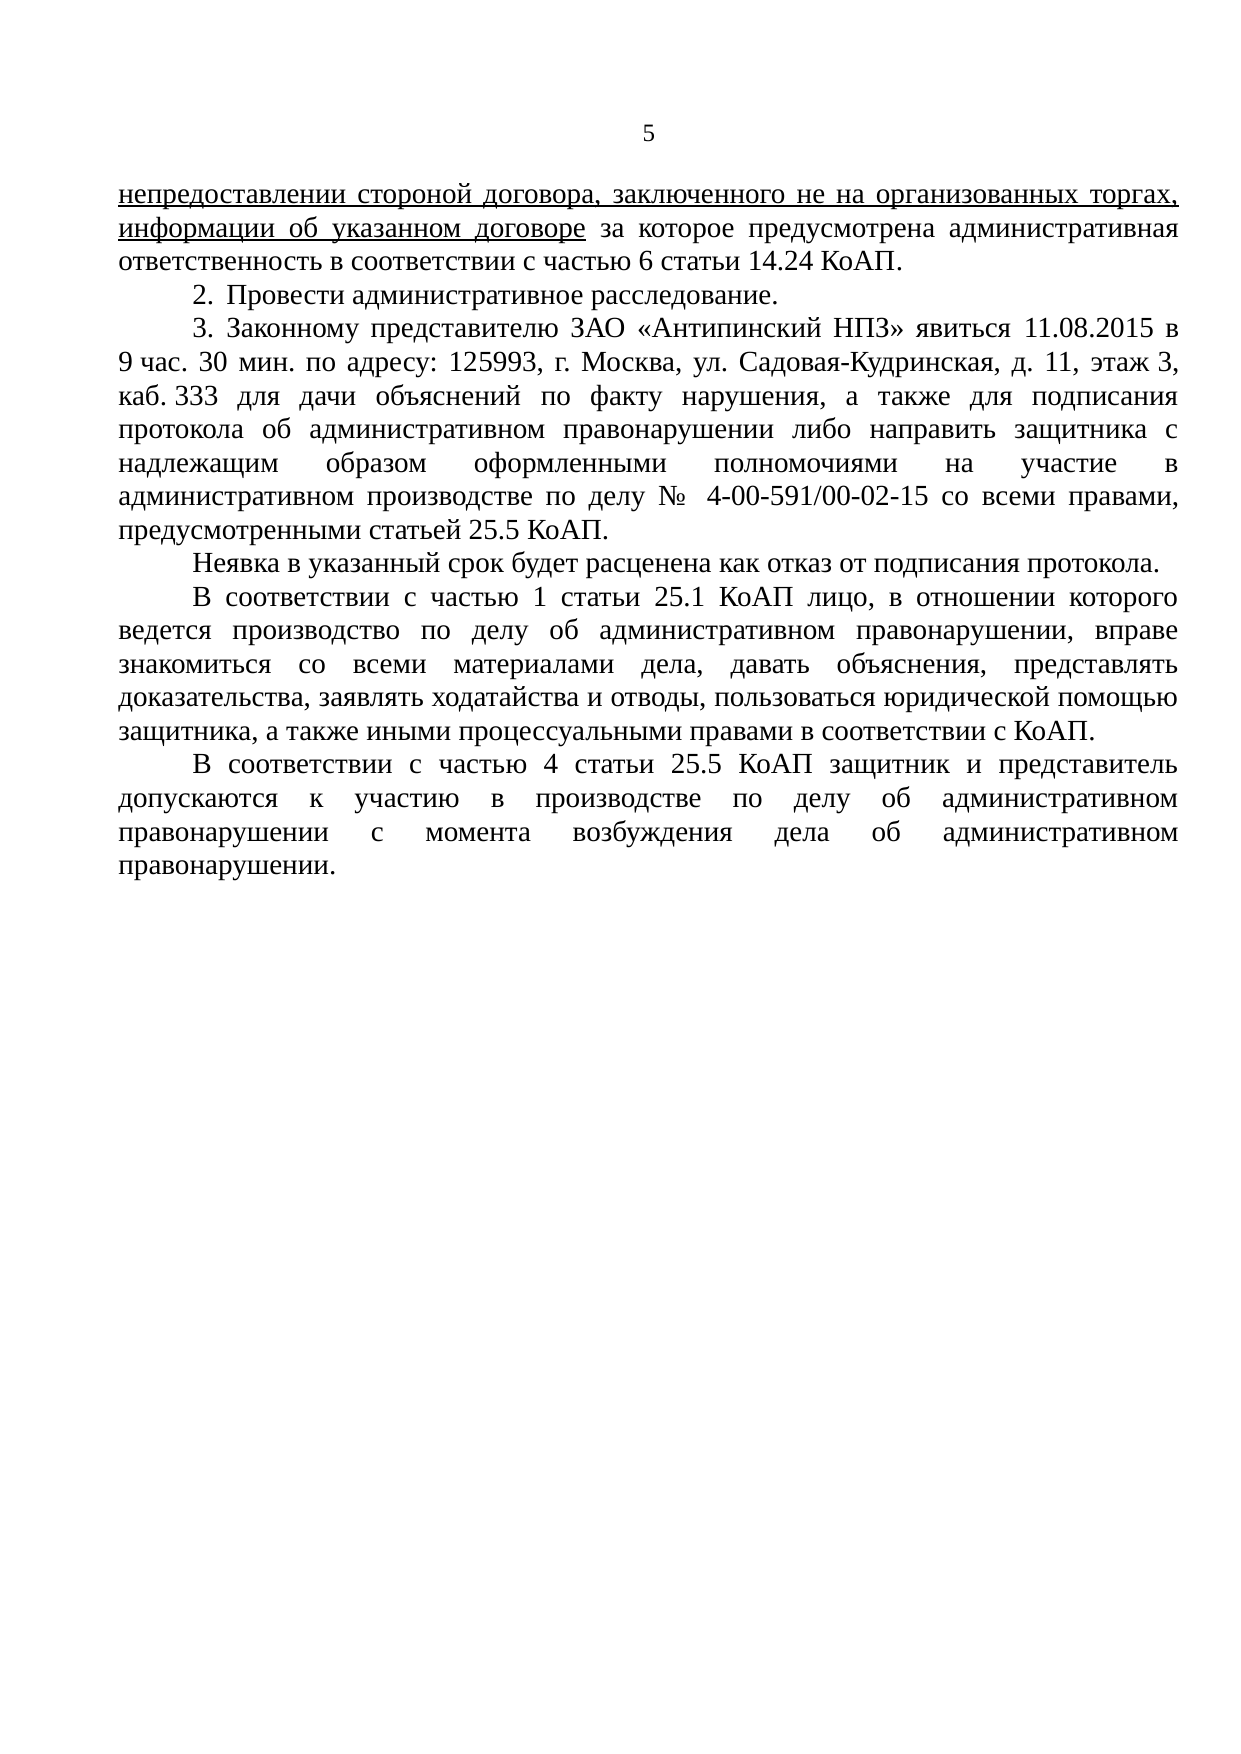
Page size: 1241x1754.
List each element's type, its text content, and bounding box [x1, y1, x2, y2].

list непредоставлении стороной договора, заключенного не на организованных торгах, [118, 176, 1179, 205]
list Провести административное расследование. [118, 277, 1179, 311]
list информации об указанном договоре за которое предусмотрена административная ответственность в соответствии с частью 6 статьи 14.24 КоАП. [118, 207, 1179, 277]
list Законному представителю ЗАО «Антипинский НПЗ» явиться 11.08.2015 в 9 час. 30 мин. по адресу: 125993, г. Москва, ул. Садовая-Кудринская, д. 11, этаж 3, каб. 333 для дачи объяснений по факту нарушения, а также для подписания протокола об административном правонарушении либо направить защитника с надлежащим образом оформленными полномочиями на участие в административном производстве по делу № 4-00-591/00-02-15 со всеми правами, предусмотренными статьей 25.5 КоАП. [118, 311, 1179, 545]
text В соответствии с частью 1 статьи 25.1 КоАП лицо, в отношении которого ведется производство по делу об административном правонарушении, вправе знакомиться со всеми материалами дела, давать объяснения, представлять доказательства, заявлять ходатайства и отводы, пользоваться юридической помощью защитника, а также иными процессуальными правами в соответствии с КоАП. [118, 579, 1179, 747]
text В соответствии с частью 4 статьи 25.5 КоАП защитник и представитель допускаются к участию в производстве по делу об административном правонарушении с момента возбуждения дела об административном правонарушении. [118, 747, 1179, 881]
text Неявка в указанный срок будет расценена как отказ от подписания протокола. [118, 545, 1179, 579]
